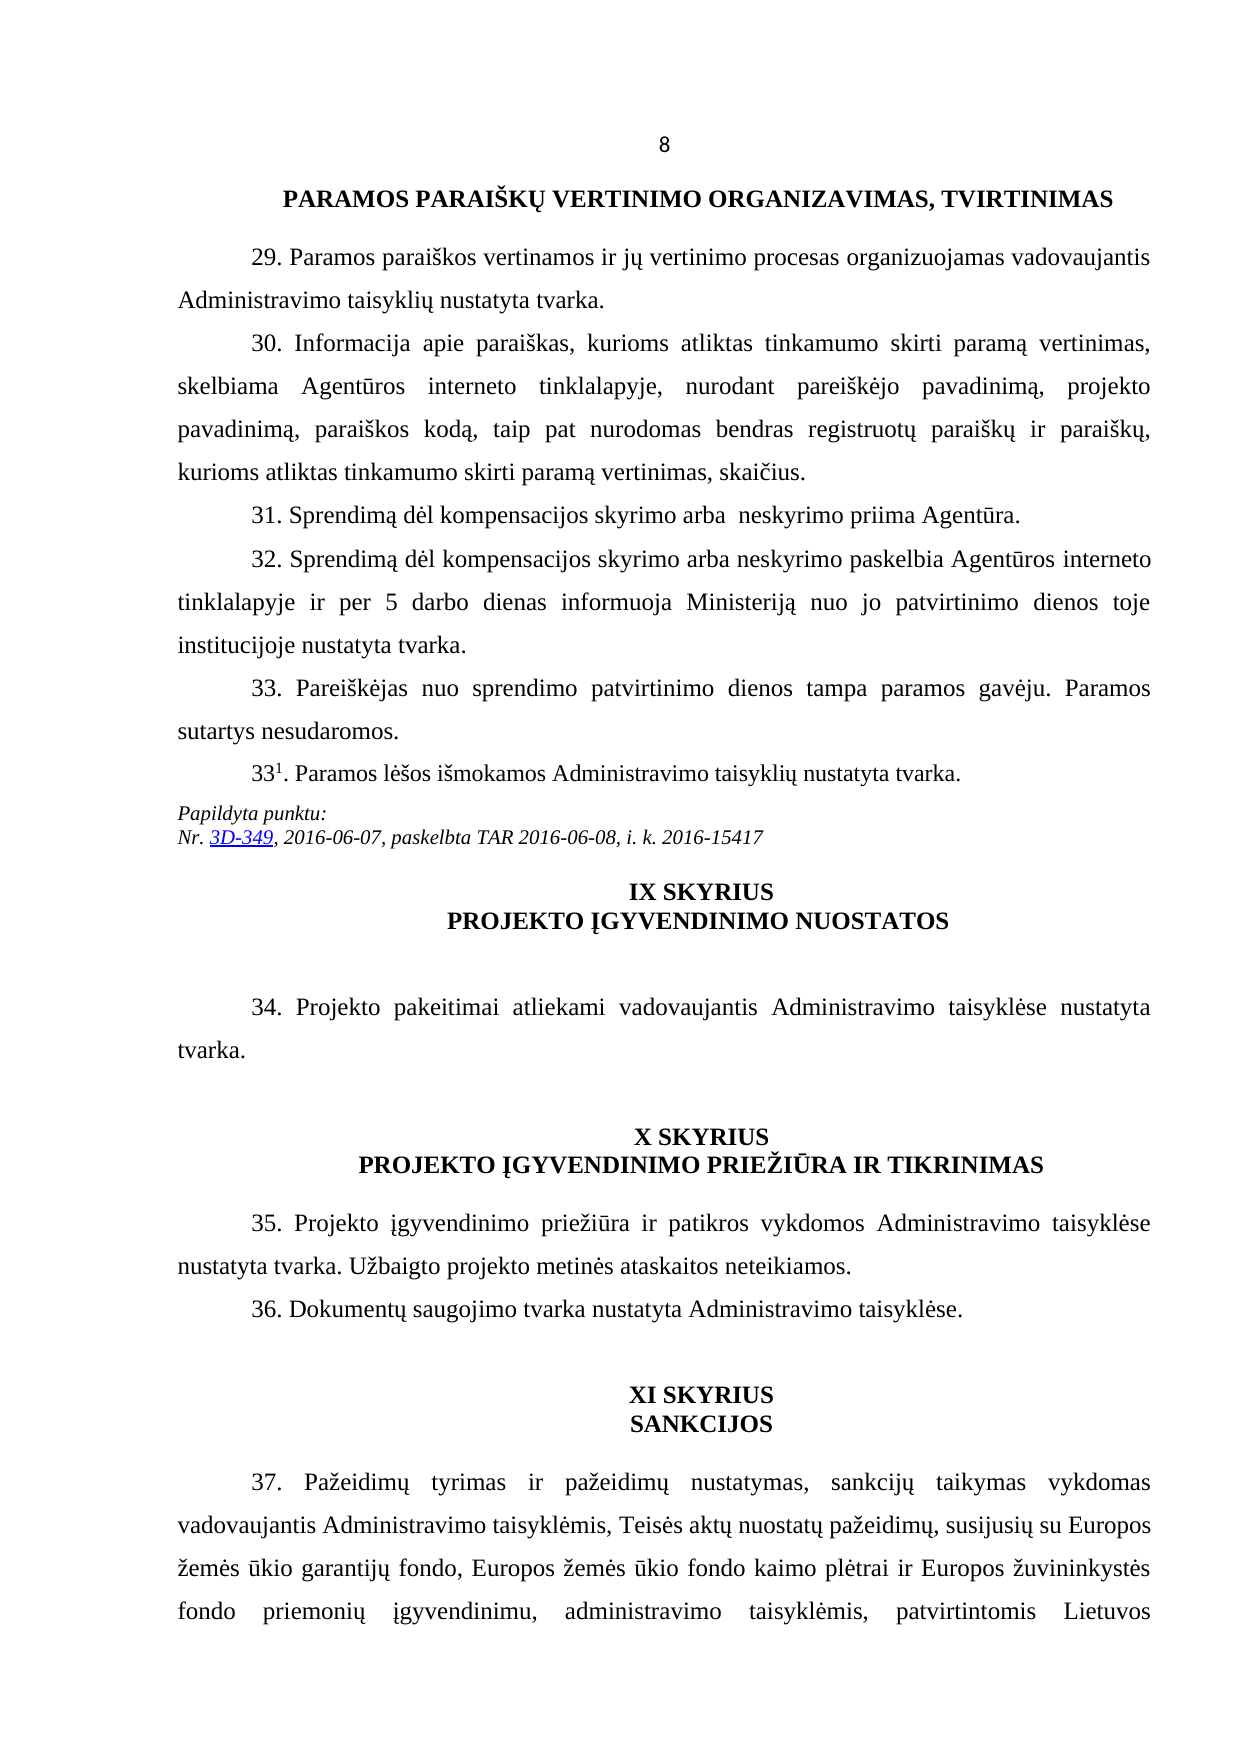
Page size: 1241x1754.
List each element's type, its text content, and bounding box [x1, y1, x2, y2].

text 31. Sprendimą dėl kompensacijos skyrimo arba neskyrimo priima Agentūra. [177, 501, 1152, 529]
text 34. Projekto pakeitimai atliekami vadovaujantis Administravimo taisyklėse nustatyta tvarka. [177, 992, 1152, 1064]
text 33. Pareiškėjas nuo sprendimo patvirtinimo dienos tampa paramos gavėju. Paramos sutartys nesudaromos. [177, 673, 1152, 745]
text 331. Paramos lėšos išmokamos Administravimo taisyklių nustatyta tvarka. [177, 759, 1152, 787]
text Papildyta punktu: [177, 801, 1152, 825]
text 29. Paramos paraiškos vertinamos ir jų vertinimo procesas organizuojamas vadovaujantis Administravimo taisyklių nustatyta tvarka. [177, 242, 1152, 314]
text XI SKYRIUS [177, 1381, 1152, 1409]
text 36. Dokumentų saugojimo tvarka nustatyta Administravimo taisyklėse. [177, 1294, 1152, 1323]
text PROJEKTO ĮGYVENDINIMO PRIEŽIŪRA IR TIKRINIMAS [177, 1151, 1152, 1179]
text 32. Sprendimą dėl kompensacijos skyrimo arba neskyrimo paskelbia Agentūros interneto tinklalapyje ir per 5 darbo dienas informuoja Ministeriją nuo jo patvirtinimo dienos toje institucijoje nustatyta tvarka. [177, 544, 1152, 659]
text SANKCIJOS [177, 1409, 1152, 1438]
text X SKYRIUS [177, 1122, 1152, 1151]
text PARAMOS PARAIŠKŲ VERTINIMO ORGANIZAVIMAS, TVIRTINIMAS [177, 184, 1152, 213]
text 30. Informacija apie paraiškas, kurioms atliktas tinkamumo skirti paramą vertinimas, skelbiama Agentūros interneto tinklalapyje, nurodant pareiškėjo pavadinimą, projekto pavadinimą, paraiškos kodą, taip pat nurodomas bendras registruotų paraiškų ir paraiškų, kurioms atliktas tinkamumo skirti paramą vertinimas, skaičius. [177, 328, 1152, 486]
text 37. Pažeidimų tyrimas ir pažeidimų nustatymas, sankcijų taikymas vykdomas vadovaujantis Administravimo taisyklėmis, Teisės aktų nuostatų pažeidimų, susijusių su Europos žemės ūkio garantijų fondo, Europos žemės ūkio fondo kaimo plėtrai ir Europos žuvininkystės fondo priemonių įgyvendinimu, administravimo taisyklėmis, patvirtintomis Lietuvos [177, 1467, 1152, 1625]
text 35. Projekto įgyvendinimo priežiūra ir patikros vykdomos Administravimo taisyklėse nustatyta tvarka. Užbaigto projekto metinės ataskaitos neteikiamos. [177, 1208, 1152, 1280]
text Nr. 3D-349, 2016-06-07, paskelbta TAR 2016-06-08, i. k. 2016-15417 [177, 825, 1152, 849]
text PROJEKTO ĮGYVENDINIMO NUOSTATOS [177, 906, 1152, 935]
text IX SKYRIUS [177, 877, 1152, 906]
